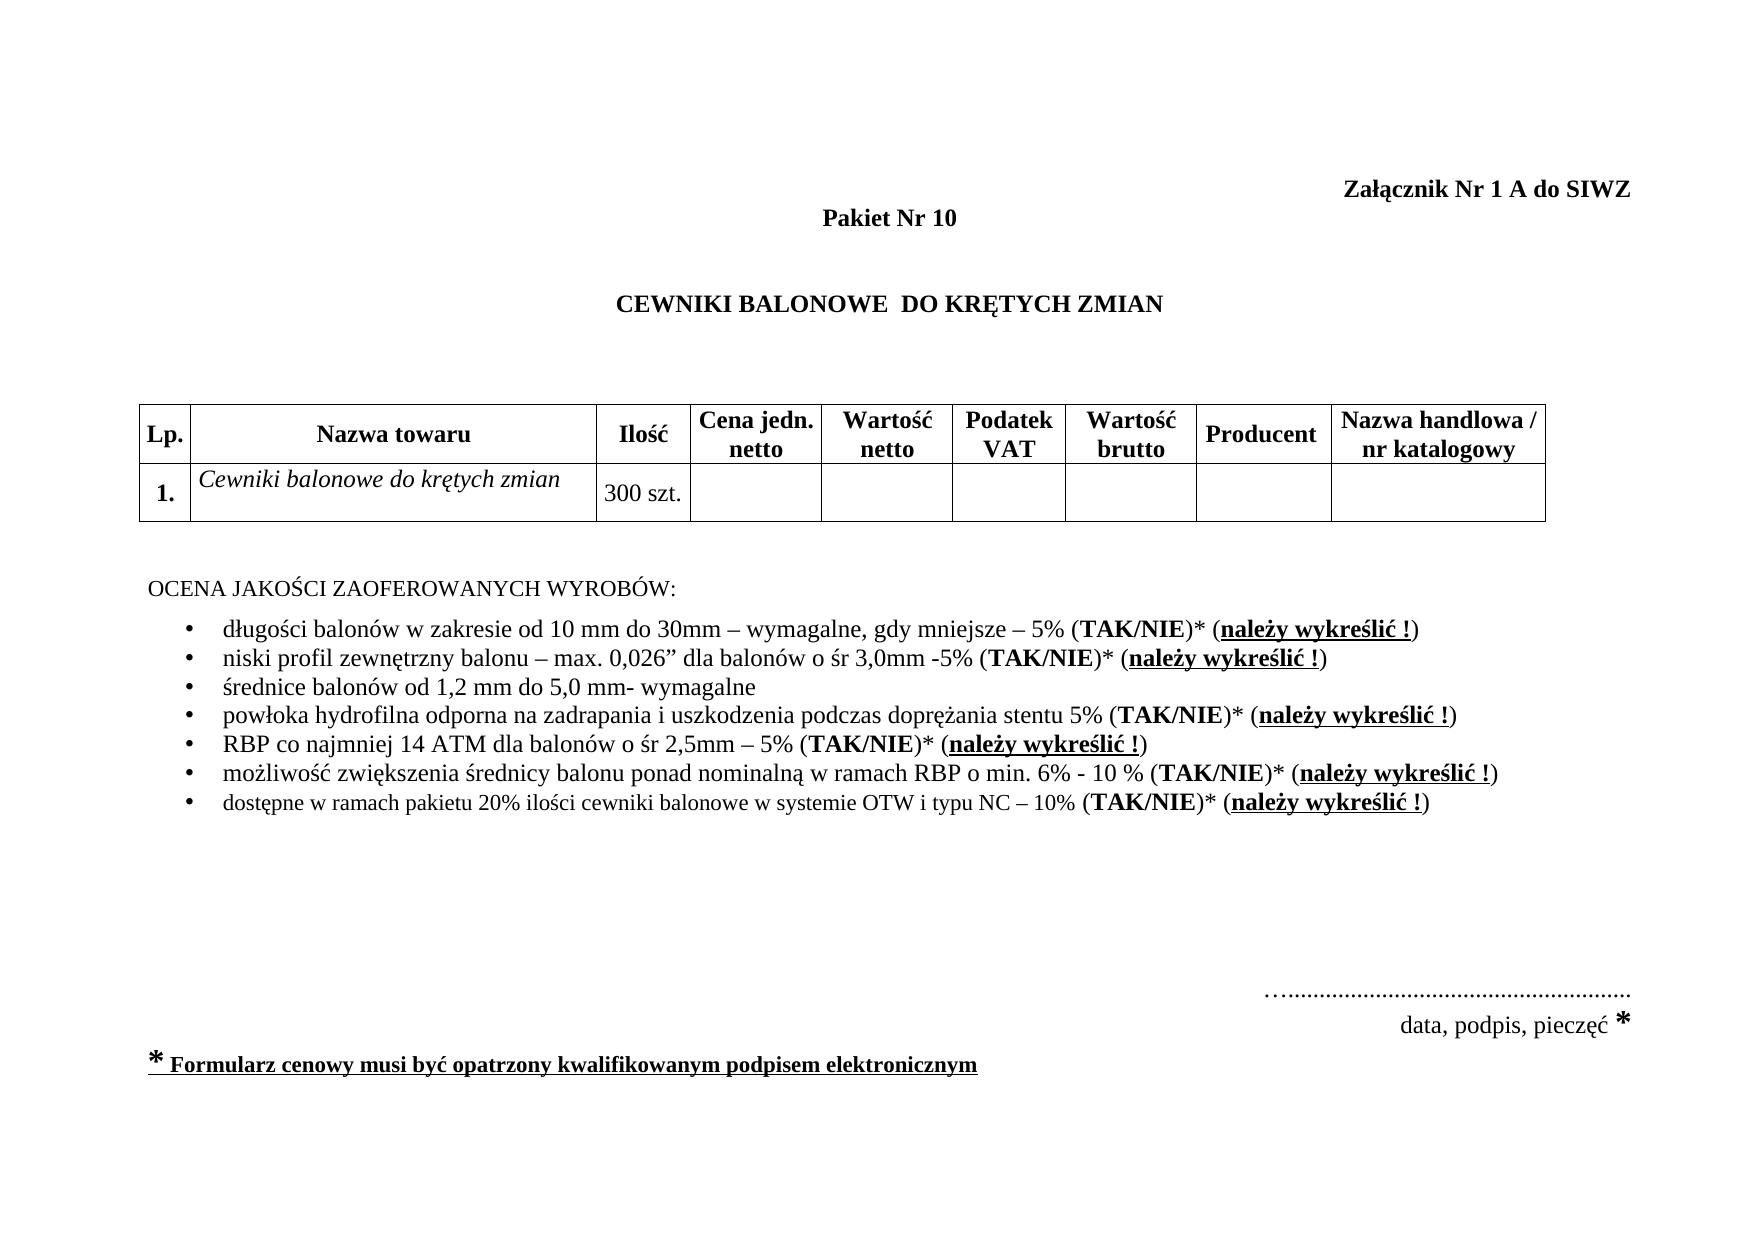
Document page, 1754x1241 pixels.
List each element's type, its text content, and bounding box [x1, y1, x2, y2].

table_cell [1332, 464, 1545, 521]
table_cell Cewniki balonowe do krętych zmian [191, 464, 596, 521]
list niski profil zewnętrzny balonu – max. 0,026” dla balonów o śr 3,0mm -5% (TAK/NIE)* (należy wykreślić !) [185, 643, 1631, 672]
table_cell [822, 464, 952, 521]
text Pakiet Nr 10 [148, 203, 1631, 232]
subtitle Załącznik Nr 1 A do SIWZ [148, 174, 1631, 203]
table_header Nazwa towaru [191, 405, 596, 463]
list możliwość zwiększenia średnicy balonu ponad nominalną w ramach RBP o min. 6% - 10 % (TAK/NIE)* (należy wykreślić !) [185, 758, 1631, 787]
table_header Podatek VAT [953, 405, 1065, 463]
table_cell [1197, 464, 1331, 521]
list średnice balonów od 1,2 mm do 5,0 mm- wymagalne [185, 672, 1631, 701]
table_header Wartość brutto [1066, 405, 1196, 463]
list dostępne w ramach pakietu 20% ilości cewniki balonowe w systemie OTW i typu NC – 10% (TAK/NIE)* (należy wykreślić !) [185, 787, 1631, 816]
text data, podpis, pieczęć * [148, 1002, 1631, 1041]
table_header Cena jedn. netto [691, 405, 821, 463]
text CEWNIKI BALONOWE DO KRĘTYCH ZMIAN [148, 289, 1631, 318]
table_header Ilość [597, 405, 690, 463]
table_header Lp. [140, 405, 190, 463]
table_cell [691, 464, 821, 521]
table_cell [953, 464, 1065, 521]
table_header Producent [1197, 405, 1331, 463]
list powłoka hydrofilna odporna na zadrapania i uszkodzenia podczas doprężania stentu 5% (TAK/NIE)* (należy wykreślić !) [185, 701, 1631, 729]
text * Formularz cenowy musi być opatrzony kwalifikowanym podpisem elektronicznym [148, 1041, 1631, 1079]
table_header Nazwa handlowa / nr katalogowy [1332, 405, 1545, 463]
text OCENA JAKOŚCI ZAOFEROWANYCH WYROBÓW: [148, 575, 1631, 601]
table_cell 1. [140, 464, 190, 521]
table_header Wartość netto [822, 405, 952, 463]
list RBP co najmniej 14 ATM dla balonów o śr 2,5mm – 5% (TAK/NIE)* (należy wykreślić !) [185, 729, 1631, 758]
list długości balonów w zakresie od 10 mm do 30mm – wymagalne, gdy mniejsze – 5% (TAK/NIE)* (należy wykreślić !) [185, 614, 1631, 643]
text …....................................................... [148, 974, 1631, 1002]
table_cell 300 szt. [597, 464, 690, 521]
table_cell [1066, 464, 1196, 521]
